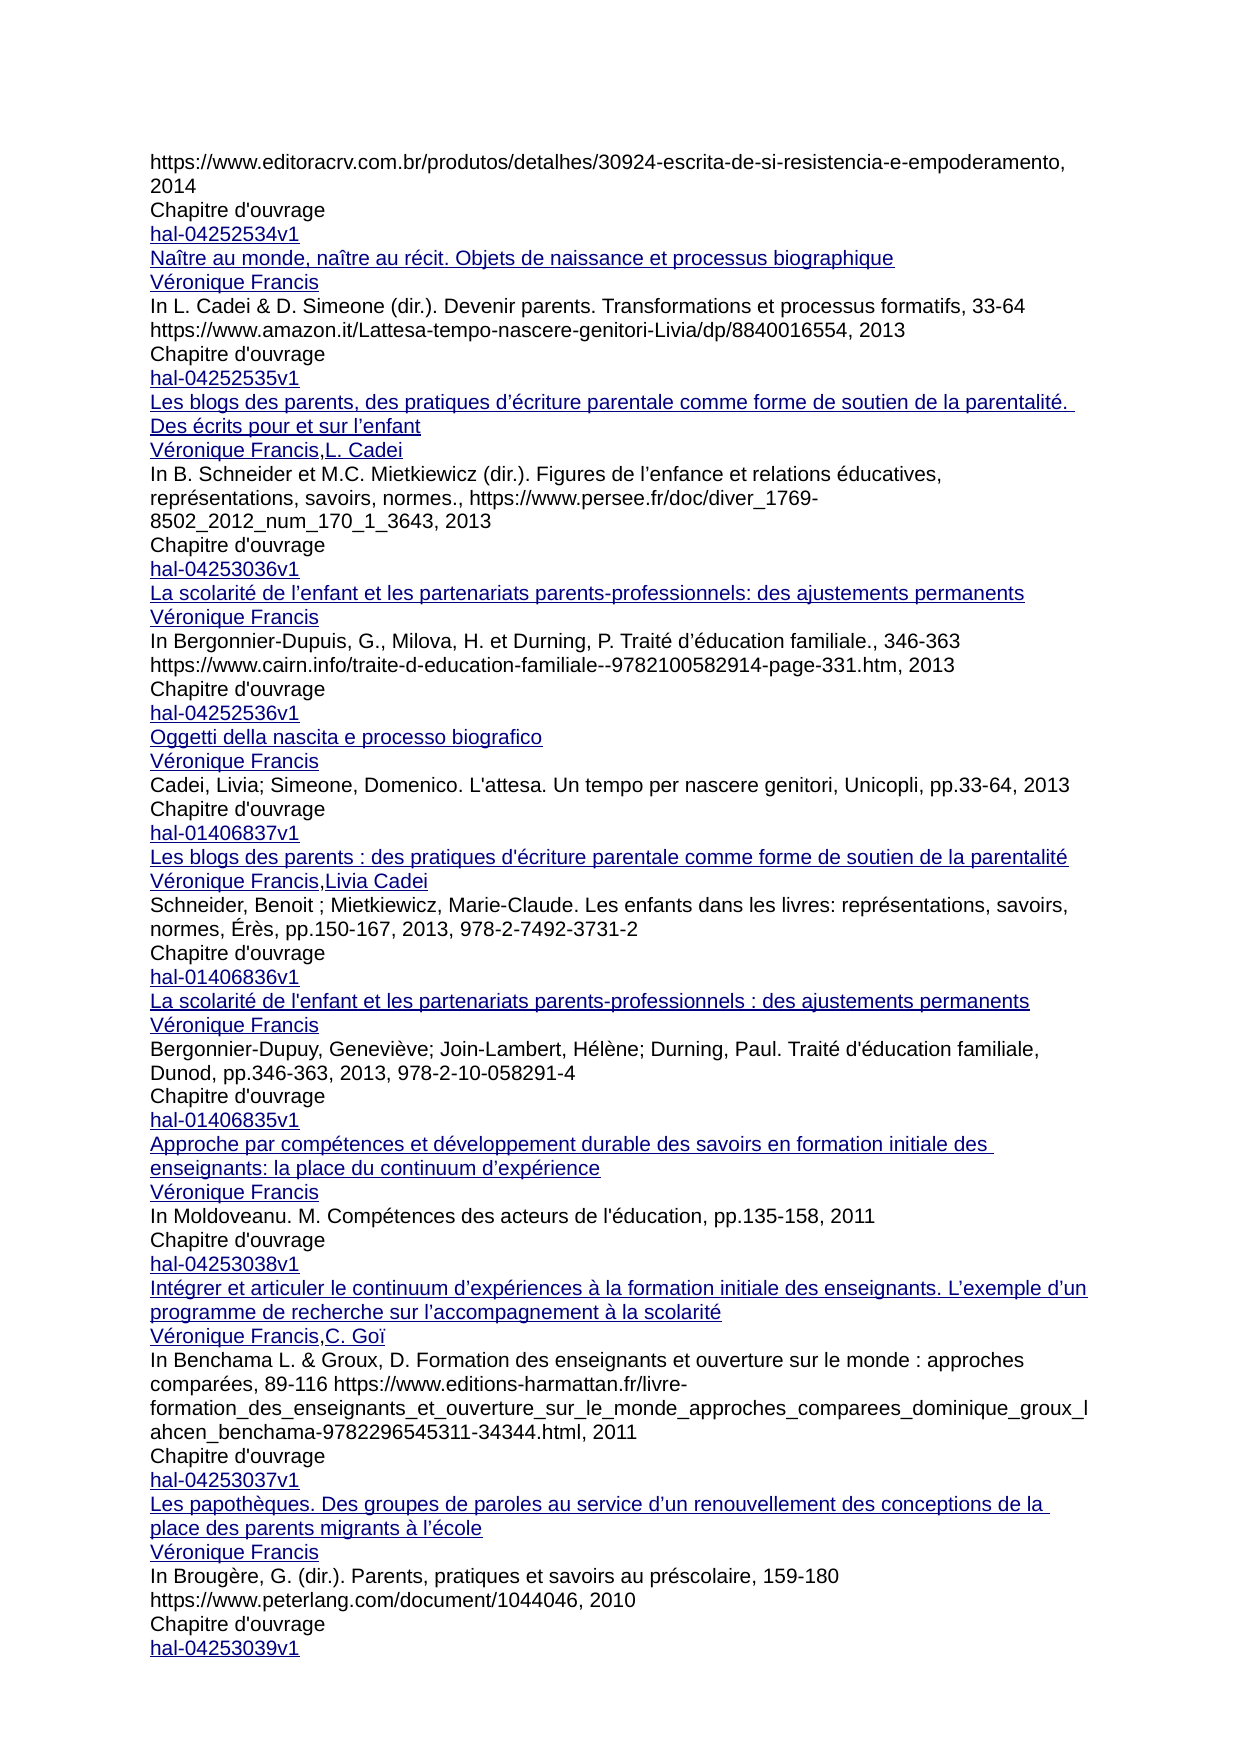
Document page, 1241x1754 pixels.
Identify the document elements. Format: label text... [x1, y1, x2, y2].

table_cell https://www.editoracrv.com.br/produtos/detalhes/30924-escrita-de-si-resistencia-e-empoderamento, 2014 Chapitre d'ouvrage hal-04252534v1 [150, 150, 1090, 246]
table_cell Naître au monde, naître au récit. Objets de naissance et processus biographique Véronique Francis In L. Cadei & D. Simeone (dir.). Devenir parents. Transformations et processus formatifs, 33-64 https://www.amazon.it/Lattesa-tempo-nascere-genitori-Livia/dp/8840016554, 2013 Chapitre d'ouvrage hal-04252535v1 [150, 246, 1090, 389]
table_cell Oggetti della nascita e processo biografico Véronique Francis Cadei, Livia; Simeone, Domenico. L'attesa. Un tempo per nascere genitori, Unicopli, pp.33-64, 2013 Chapitre d'ouvrage hal-01406837v1 [150, 725, 1090, 845]
table_cell La scolarité de l’enfant et les partenariats parents-professionnels: des ajustements permanents Véronique Francis In Bergonnier-Dupuis, G., Milova, H. et Durning, P. Traité d’éducation familiale., 346-363 https://www.cairn.info/traite-d-education-familiale--9782100582914-page-331.htm, 2013 Chapitre d'ouvrage hal-04252536v1 [150, 581, 1090, 725]
table_cell Les papothèques. Des groupes de paroles au service d’un renouvellement des conceptions de la place des parents migrants à l’école Véronique Francis In Brougère, G. (dir.). Parents, pratiques et savoirs au préscolaire, 159-180 https://www.peterlang.com/document/1044046, 2010 Chapitre d'ouvrage hal-04253039v1 [150, 1492, 1090, 1659]
table_cell Approche par compétences et développement durable des savoirs en formation initiale des enseignants: la place du continuum d’expérience Véronique Francis In Moldoveanu. M. Compétences des acteurs de l'éducation, pp.135-158, 2011 Chapitre d'ouvrage hal-04253038v1 [150, 1132, 1090, 1276]
table_cell La scolarité de l'enfant et les partenariats parents-professionnels : des ajustements permanents Véronique Francis Bergonnier-Dupuy, Geneviève; Join-Lambert, Hélène; Durning, Paul. Traité d'éducation familiale, Dunod, pp.346-363, 2013, 978-2-10-058291-4 Chapitre d'ouvrage hal-01406835v1 [150, 989, 1090, 1132]
table_cell Les blogs des parents, des pratiques d’écriture parentale comme forme de soutien de la parentalité. Des écrits pour et sur l’enfant Véronique Francis,L. Cadei In B. Schneider et M.C. Mietkiewicz (dir.). Figures de l’enfance et relations éducatives, représentations, savoirs, normes., https://www.persee.fr/doc/diver_1769-8502_2012_num_170_1_3643, 2013 Chapitre d'ouvrage hal-04253036v1 [150, 390, 1090, 581]
table_cell Les blogs des parents : des pratiques d'écriture parentale comme forme de soutien de la parentalité Véronique Francis,Livia Cadei Schneider, Benoit ; Mietkiewicz, Marie-Claude. Les enfants dans les livres: représentations, savoirs, normes, Érès, pp.150-167, 2013, 978-2-7492-3731-2 Chapitre d'ouvrage hal-01406836v1 [150, 845, 1090, 988]
table_cell Intégrer et articuler le continuum d’expériences à la formation initiale des enseignants. L’exemple d’un programme de recherche sur l’accompagnement à la scolarité Véronique Francis,C. Goï In Benchama L. & Groux, D. Formation des enseignants et ouverture sur le monde : approches comparées, 89-116 https://www.editions-harmattan.fr/livre-formation_des_enseignants_et_ouverture_sur_le_monde_approches_comparees_dominique_groux_lahcen_benchama-9782296545311-34344.html, 2011 Chapitre d'ouvrage hal-04253037v1 [150, 1276, 1090, 1492]
